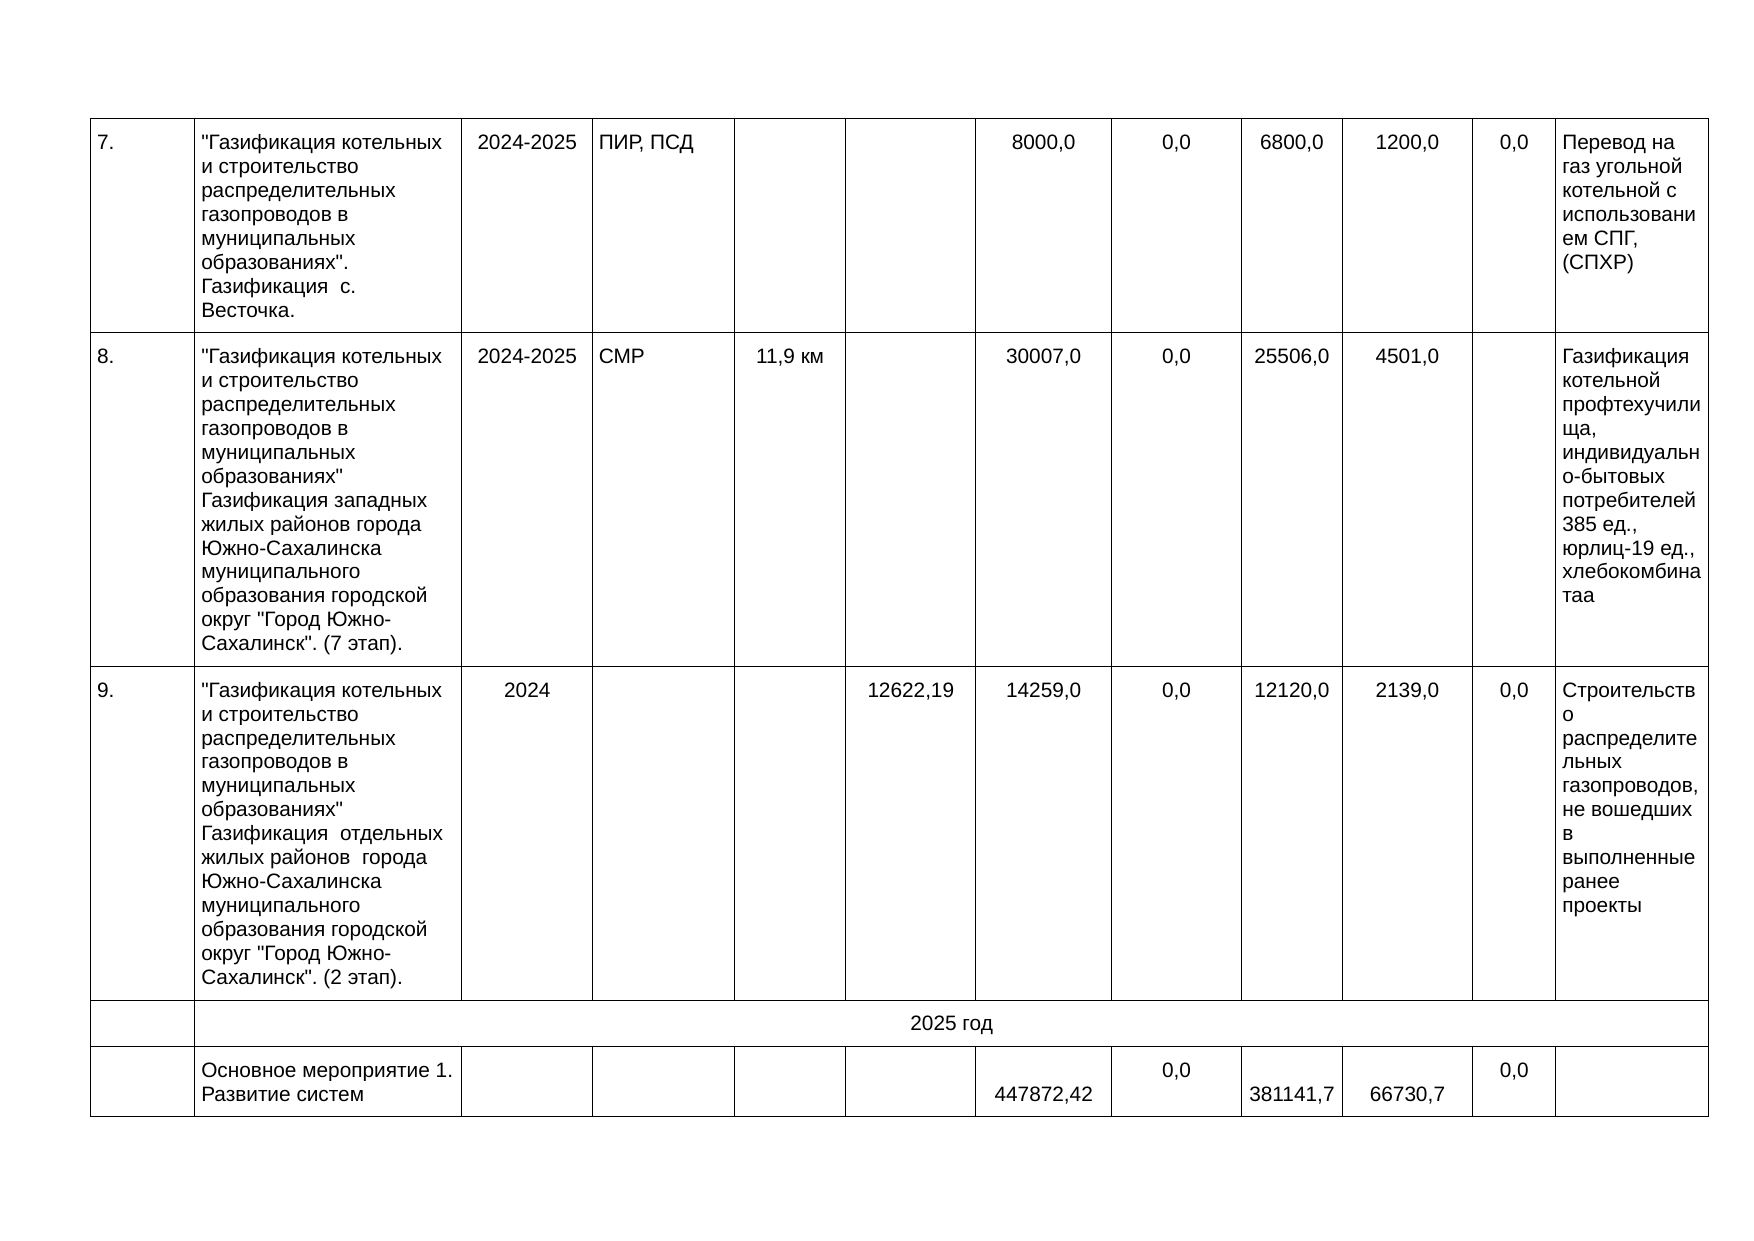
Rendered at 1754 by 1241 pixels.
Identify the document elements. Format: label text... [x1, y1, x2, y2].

table_cell 0,0 [1112, 1047, 1241, 1116]
table_cell 0,0 [1112, 333, 1241, 666]
table_cell 2025 год [195, 1001, 1708, 1046]
table_cell 25506,0 [1242, 333, 1342, 666]
table_cell [846, 119, 975, 332]
table_cell 2139,0 [1343, 667, 1472, 999]
table_cell 2024-2025 [462, 119, 592, 332]
table_cell 0,0 [1473, 119, 1555, 332]
table_cell 447872,42 [976, 1047, 1111, 1116]
table_cell 0,0 [1473, 1047, 1555, 1116]
table_cell 11,9 км [735, 333, 845, 666]
table_cell 14259,0 [976, 667, 1111, 999]
table_cell "Газификация котельных и строительство распределительных газопроводов в муниципальных образованиях" Газификация западных жилых районов города Южно-Сахалинска муниципального образования городской округ "Город Южно-Сахалинск". (7 этап). [195, 333, 461, 666]
table_cell Перевод на газ угольной котельной с использованием СПГ, (СПХР) [1556, 119, 1708, 332]
table_cell 0,0 [1112, 119, 1241, 332]
table_cell [846, 1047, 975, 1116]
table_cell 66730,7 [1343, 1047, 1472, 1116]
table_cell "Газификация котельных и строительство распределительных газопроводов в муниципальных образованиях". Газификация с. Весточка. [195, 119, 461, 332]
table_cell Основное мероприятие 1. Развитие систем [195, 1047, 461, 1116]
table_cell [91, 1001, 194, 1046]
table_cell 12622,19 [846, 667, 975, 999]
table_cell [735, 667, 845, 999]
table_cell 2024-2025 [462, 333, 592, 666]
table_cell 12120,0 [1242, 667, 1342, 999]
table_cell 8000,0 [976, 119, 1111, 332]
table_cell Газификация котельной профтехучилища, индивидуально-бытовых потребителей 385 ед., юрлиц-19 ед., хлебокомбинатаа [1556, 333, 1708, 666]
table_cell 0,0 [1112, 667, 1241, 999]
table_cell Строительство распределительных газопроводов, не вошедших в выполненные ранее проекты [1556, 667, 1708, 999]
table_cell 6800,0 [1242, 119, 1342, 332]
table_cell [462, 1047, 592, 1116]
table_cell [593, 1047, 734, 1116]
table_cell СМР [593, 333, 734, 666]
table_cell 9. [91, 667, 194, 999]
table_cell [1556, 1047, 1708, 1116]
table_cell [735, 1047, 845, 1116]
table_cell [846, 333, 975, 666]
table_cell 381141,7 [1242, 1047, 1342, 1116]
table_cell ПИР, ПСД [593, 119, 734, 332]
table_cell 4501,0 [1343, 333, 1472, 666]
table_cell 2024 [462, 667, 592, 999]
table_cell [91, 1047, 194, 1116]
table_cell 1200,0 [1343, 119, 1472, 332]
table_cell "Газификация котельных и строительство распределительных газопроводов в муниципальных образованиях" Газификация отдельных жилых районов города Южно-Сахалинска муниципального образования городской округ "Город Южно-Сахалинск". (2 этап). [195, 667, 461, 999]
table_cell [1473, 333, 1555, 666]
table_cell 8. [91, 333, 194, 666]
table_cell 0,0 [1473, 667, 1555, 999]
table_cell 7. [91, 119, 194, 332]
table_cell [735, 119, 845, 332]
table_cell [593, 667, 734, 999]
table_cell 30007,0 [976, 333, 1111, 666]
